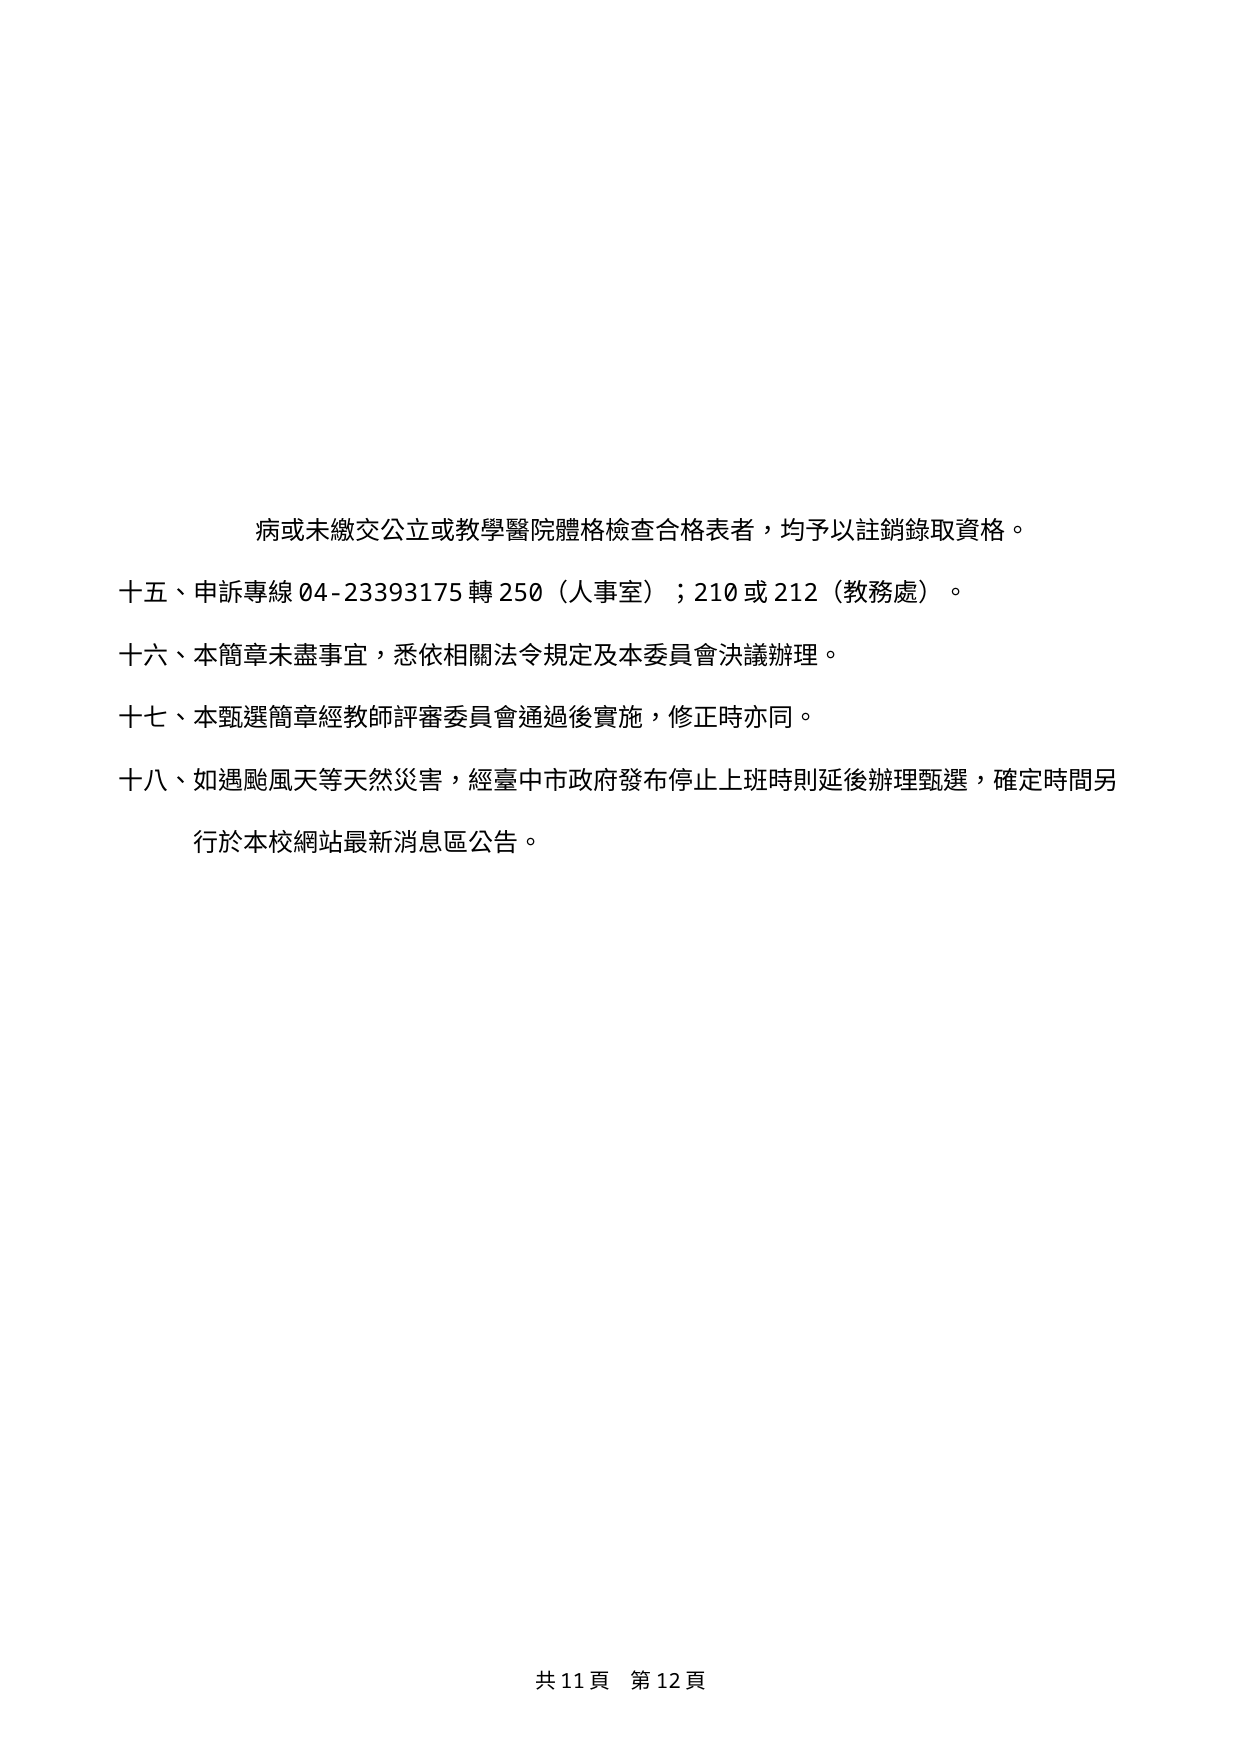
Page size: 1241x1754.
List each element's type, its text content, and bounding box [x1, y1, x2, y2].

text 十五、申訴專線04-23393175轉250（人事室）；210或212（教務處）。 [118, 549, 1122, 612]
text 十六、本簡章未盡事宜，悉依相關法令規定及本委員會決議辦理。 [118, 612, 1122, 674]
list 病或未繳交公立或教學醫院體格檢查合格表者，均予以註銷錄取資格。 [181, 487, 1122, 549]
text 十七、本甄選簡章經教師評審委員會通過後實施，修正時亦同。 [118, 674, 1122, 737]
text 十八、如遇颱風天等天然災害，經臺中市政府發布停止上班時則延後辦理甄選，確定時間另行於本校網站最新消息區公告。 [118, 737, 1122, 862]
